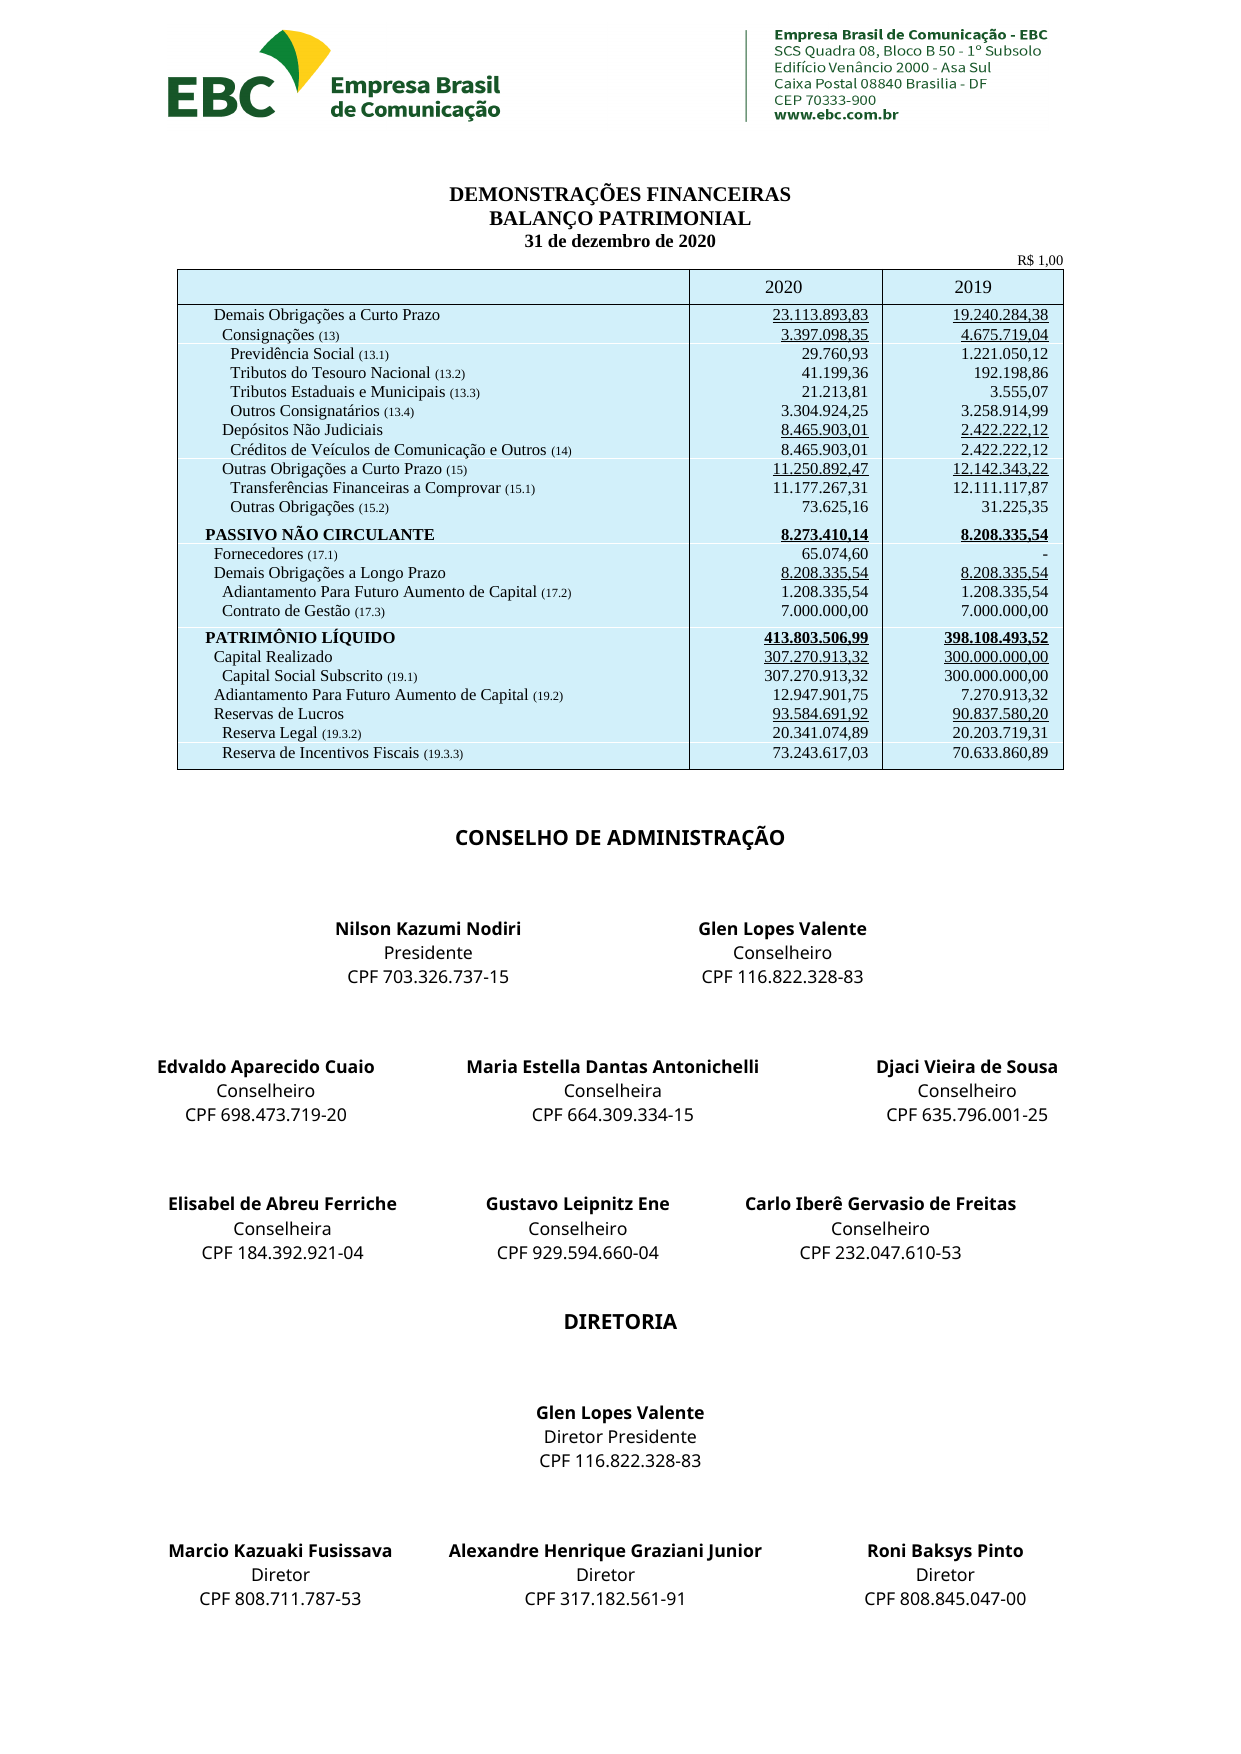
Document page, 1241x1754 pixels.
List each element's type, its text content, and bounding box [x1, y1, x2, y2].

table_cell 7.000.000,00 [883, 601, 1063, 620]
table_cell 8.208.335,54 [883, 524, 1063, 543]
table_cell 31.225,35 [883, 497, 1063, 516]
table_cell Capital Social Subscrito (19.1) [178, 666, 689, 685]
table_cell 65.074,60 [690, 544, 882, 563]
table_header Alexandre Henrique Graziani Junior Diretor CPF 317.182.561-91 [428, 1538, 783, 1611]
table_cell 3.555,07 [883, 382, 1063, 401]
table_cell 7.000.000,00 [690, 601, 882, 620]
table_cell 3.304.924,25 [690, 401, 882, 420]
table_cell [883, 516, 1063, 524]
table_cell Reserva Legal (19.3.2) [178, 723, 689, 742]
table_header Djaci Vieira de Sousa Conselheiro CPF 635.796.001-25 [834, 1054, 1100, 1127]
table_cell 12.947.901,75 [690, 685, 882, 704]
table_cell 8.208.335,54 [690, 563, 882, 582]
table_cell 300.000.000,00 [883, 666, 1063, 685]
table_cell 1.208.335,54 [690, 582, 882, 601]
table_cell 20.203.719,31 [883, 723, 1063, 742]
table_cell [178, 620, 689, 627]
table_cell PATRIMÔNIO LÍQUIDO [178, 628, 689, 647]
table_header DIRETORIA [178, 1307, 1062, 1335]
table_cell 8.465.903,01 [690, 439, 882, 458]
table_cell Outras Obrigações a Curto Prazo (15) [178, 459, 689, 478]
text BALANÇO PATRIMONIAL [177, 206, 1063, 230]
table_cell Consignações (13) [178, 324, 689, 343]
table_cell 93.584.691,92 [690, 704, 882, 723]
table_cell 2.422.222,12 [883, 420, 1063, 439]
text CONSELHO DE ADMINISTRAÇÃO [177, 823, 1063, 851]
table_header 2020 [690, 270, 882, 304]
table_cell 398.108.493,52 [883, 628, 1063, 647]
table_cell 11.250.892,47 [690, 459, 882, 478]
table_cell 300.000.000,00 [883, 647, 1063, 666]
table_cell [690, 516, 882, 524]
table_cell Tributos do Tesouro Nacional (13.2) [178, 363, 689, 382]
table_cell Créditos de Veículos de Comunicação e Outros (14) [178, 439, 689, 458]
table_header Edvaldo Aparecido Cuaio Conselheiro CPF 698.473.719-20 [140, 1054, 391, 1127]
table_header Gustavo Leipnitz Ene Conselheiro CPF 929.594.660-04 [473, 1192, 738, 1264]
table_header Nilson Kazumi Nodiri Presidente CPF 703.326.737-15 [266, 916, 590, 989]
table_cell [690, 620, 882, 627]
table_cell [883, 620, 1063, 627]
table_header Glen Lopes Valente Diretor Presidente CPF 116.822.328-83 [178, 1400, 1062, 1473]
table_cell 8.208.335,54 [883, 563, 1063, 582]
table_cell 11.177.267,31 [690, 478, 882, 497]
table_cell [178, 762, 689, 769]
table_cell 1.221.050,12 [883, 344, 1063, 363]
table_cell Tributos Estaduais e Municipais (13.3) [178, 382, 689, 401]
table_cell 21.213,81 [690, 382, 882, 401]
table_cell Adiantamento Para Futuro Aumento de Capital (17.2) [178, 582, 689, 601]
table_cell Depósitos Não Judiciais [178, 420, 689, 439]
table_cell 2.422.222,12 [883, 439, 1063, 458]
table_cell 41.199,36 [690, 363, 882, 382]
table_cell 8.465.903,01 [690, 420, 882, 439]
table_cell 90.837.580,20 [883, 704, 1063, 723]
table_header Elisabel de Abreu Ferriche Conselheira CPF 184.392.921-04 [162, 1192, 473, 1264]
table_cell PASSIVO NÃO CIRCULANTE [178, 524, 689, 543]
table_cell Reservas de Lucros [178, 704, 689, 723]
table_cell Outras Obrigações (15.2) [178, 497, 689, 516]
table_cell 3.258.914,99 [883, 401, 1063, 420]
table_cell [690, 762, 882, 769]
text 31 de dezembro de 2020 [177, 230, 1063, 252]
table_cell Demais Obrigações a Longo Prazo [178, 563, 689, 582]
table_cell 73.625,16 [690, 497, 882, 516]
table_header Carlo Iberê Gervasio de Freitas Conselheiro CPF 232.047.610-53 [738, 1192, 1078, 1264]
table_cell 1.208.335,54 [883, 582, 1063, 601]
table_cell 20.341.074,89 [690, 723, 882, 742]
table_header Maria Estella Dantas Antonichelli Conselheira CPF 664.309.334-15 [391, 1054, 834, 1127]
text R$ 1,00 [177, 252, 1063, 269]
table_header Glen Lopes Valente Conselheiro CPF 116.822.328-83 [590, 916, 974, 989]
table_cell 192.198,86 [883, 363, 1063, 382]
text DEMONSTRAÇÕES FINANCEIRAS [177, 182, 1063, 206]
table_header [178, 270, 689, 304]
table_cell 12.142.343,22 [883, 459, 1063, 478]
table_cell 3.397.098,35 [690, 324, 882, 343]
table_cell 7.270.913,32 [883, 685, 1063, 704]
table_cell 413.803.506,99 [690, 628, 882, 647]
table_cell 8.273.410,14 [690, 524, 882, 543]
table_cell - [883, 544, 1063, 563]
table_cell [178, 516, 689, 524]
table_cell [883, 762, 1063, 769]
table_header Marcio Kazuaki Fusissava Diretor CPF 808.711.787-53 [133, 1538, 428, 1611]
table_cell 73.243.617,03 [690, 743, 882, 762]
table_cell 23.113.893,83 [690, 305, 882, 324]
table_cell Capital Realizado [178, 647, 689, 666]
table_cell Contrato de Gestão (17.3) [178, 601, 689, 620]
table_cell Fornecedores (17.1) [178, 544, 689, 563]
table_cell Adiantamento Para Futuro Aumento de Capital (19.2) [178, 685, 689, 704]
table_cell 29.760,93 [690, 344, 882, 363]
table_cell 307.270.913,32 [690, 666, 882, 685]
table_header 2019 [883, 270, 1063, 304]
table_cell 12.111.117,87 [883, 478, 1063, 497]
table_cell Previdência Social (13.1) [178, 344, 689, 363]
table_cell 307.270.913,32 [690, 647, 882, 666]
table_cell Reserva de Incentivos Fiscais (19.3.3) [178, 743, 689, 762]
table_header Roni Baksys Pinto Diretor CPF 808.845.047-00 [783, 1538, 1108, 1611]
table_cell 70.633.860,89 [883, 743, 1063, 762]
table_cell 19.240.284,38 [883, 305, 1063, 324]
table_cell Demais Obrigações a Curto Prazo [178, 305, 689, 324]
table_cell Transferências Financeiras a Comprovar (15.1) [178, 478, 689, 497]
table_cell 4.675.719,04 [883, 324, 1063, 343]
table_cell Outros Consignatários (13.4) [178, 401, 689, 420]
